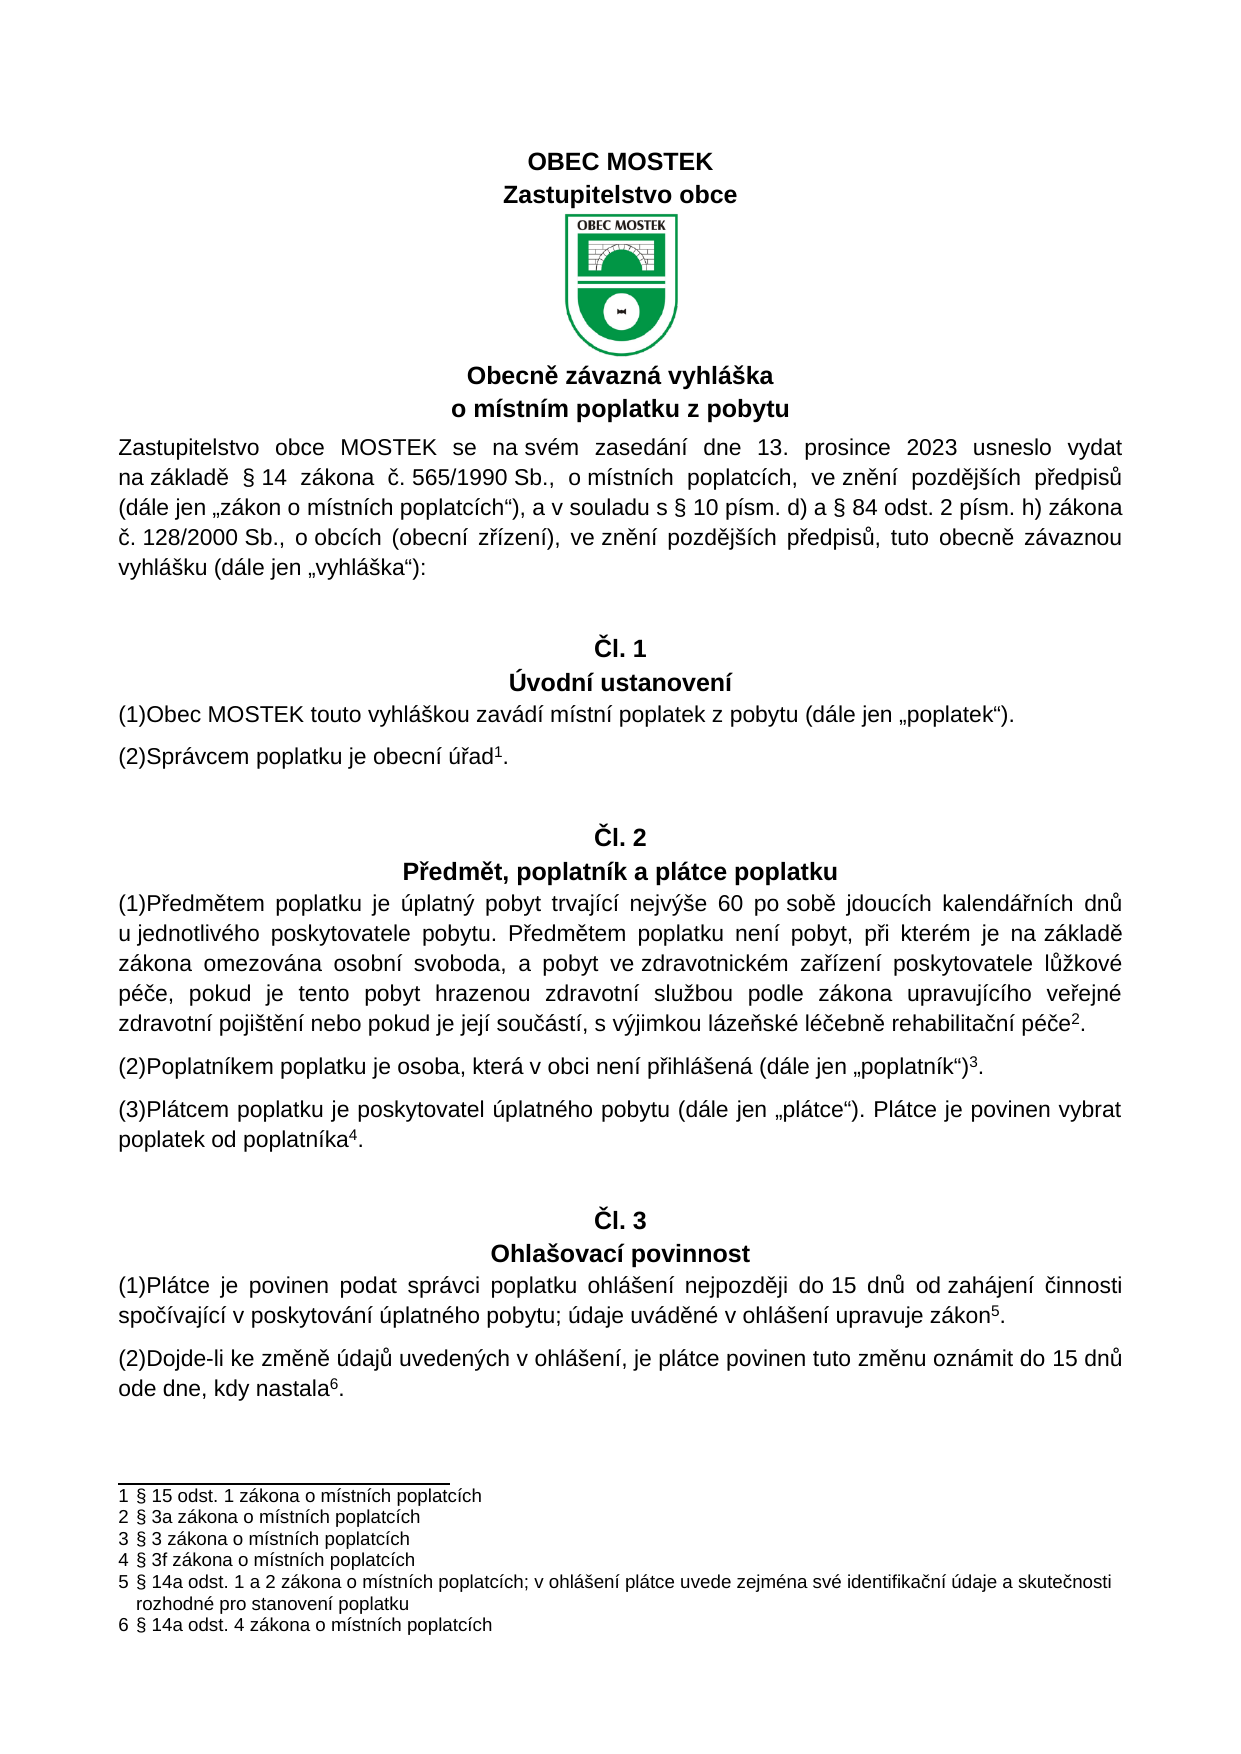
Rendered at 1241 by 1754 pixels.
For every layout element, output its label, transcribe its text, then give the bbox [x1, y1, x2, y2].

list Plátcem poplatku je poskytovatel úplatného pobytu (dále jen „plátce“). Plátce je povinen vybrat poplatek od poplatníka. [118, 1096, 1122, 1152]
text OBEC MOSTEK [118, 147, 1122, 176]
list Obec MOSTEK touto vyhláškou zavádí místní poplatek z pobytu (dále jen „poplatek“). [118, 701, 1122, 727]
list Správcem poplatku je obecní úřad. [118, 743, 1122, 769]
list Poplatníkem poplatku je osoba, která v obci není přihlášená (dále jen „poplatník“). [118, 1053, 1122, 1079]
list Dojde-li ke změně údajů uvedených v ohlášení, je plátce povinen tuto změnu oznámit do 15 dnů ode dne, kdy nastala. [118, 1345, 1122, 1402]
text o místním poplatku z pobytu [118, 394, 1122, 423]
list Předmětem poplatku je úplatný pobyt trvající nejvýše 60 po sobě jdoucích kalendářních dnů u jednotlivého poskytovatele pobytu. Předmětem poplatku není pobyt, při kterém je na základě zákona omezována osobní svoboda, a pobyt ve zdravotnickém zařízení poskytovatele lůžkové péče, pokud je tento pobyt hrazenou zdravotní službou podle zákona upravujícího veřejné zdravotní pojištění nebo pokud je její součástí, s výjimkou lázeňské léčebně rehabilitační péče. [118, 889, 1122, 1037]
list § 3a zákona o místních poplatcích [118, 1506, 1122, 1528]
text Zastupitelstvo obce MOSTEK se na svém zasedání dne 13. prosince 2023 usneslo vydat na základě § 14 zákona č. 565/1990 Sb., o místních poplatcích, ve znění pozdějších předpisů (dále jen „zákon o místních poplatcích“), a v souladu s § 10 písm. d) a § 84 odst. 2 písm. h) zákona č. 128/2000 Sb., o obcích (obecní zřízení), ve znění pozdějších předpisů, tuto obecně závaznou vyhlášku (dále jen „vyhláška“): [118, 433, 1122, 581]
list Plátce je povinen podat správci poplatku ohlášení nejpozději do 15 dnů od zahájení činnosti spočívající v poskytování úplatného pobytu; údaje uváděné v ohlášení upravuje zákon. [118, 1272, 1122, 1329]
text Obecně závazná vyhláška [118, 361, 1122, 390]
list § 14a odst. 4 zákona o místních poplatcích [118, 1614, 1122, 1635]
list § 3 zákona o místních poplatcích [118, 1528, 1122, 1549]
subtitle Čl. 2 Předmět, poplatník a plátce poplatku [118, 823, 1122, 885]
subtitle Čl. 1 Úvodní ustanovení [118, 634, 1122, 696]
subtitle Čl. 3 Ohlašovací povinnost [118, 1206, 1122, 1268]
text Zastupitelstvo obce [118, 180, 1122, 209]
list § 3f zákona o místních poplatcích [118, 1549, 1122, 1571]
list § 15 odst. 1 zákona o místních poplatcích [118, 1484, 1122, 1506]
list § 14a odst. 1 a 2 zákona o místních poplatcích; v ohlášení plátce uvede zejména své identifikační údaje a skutečnosti rozhodné pro stanovení poplatku [118, 1571, 1122, 1614]
